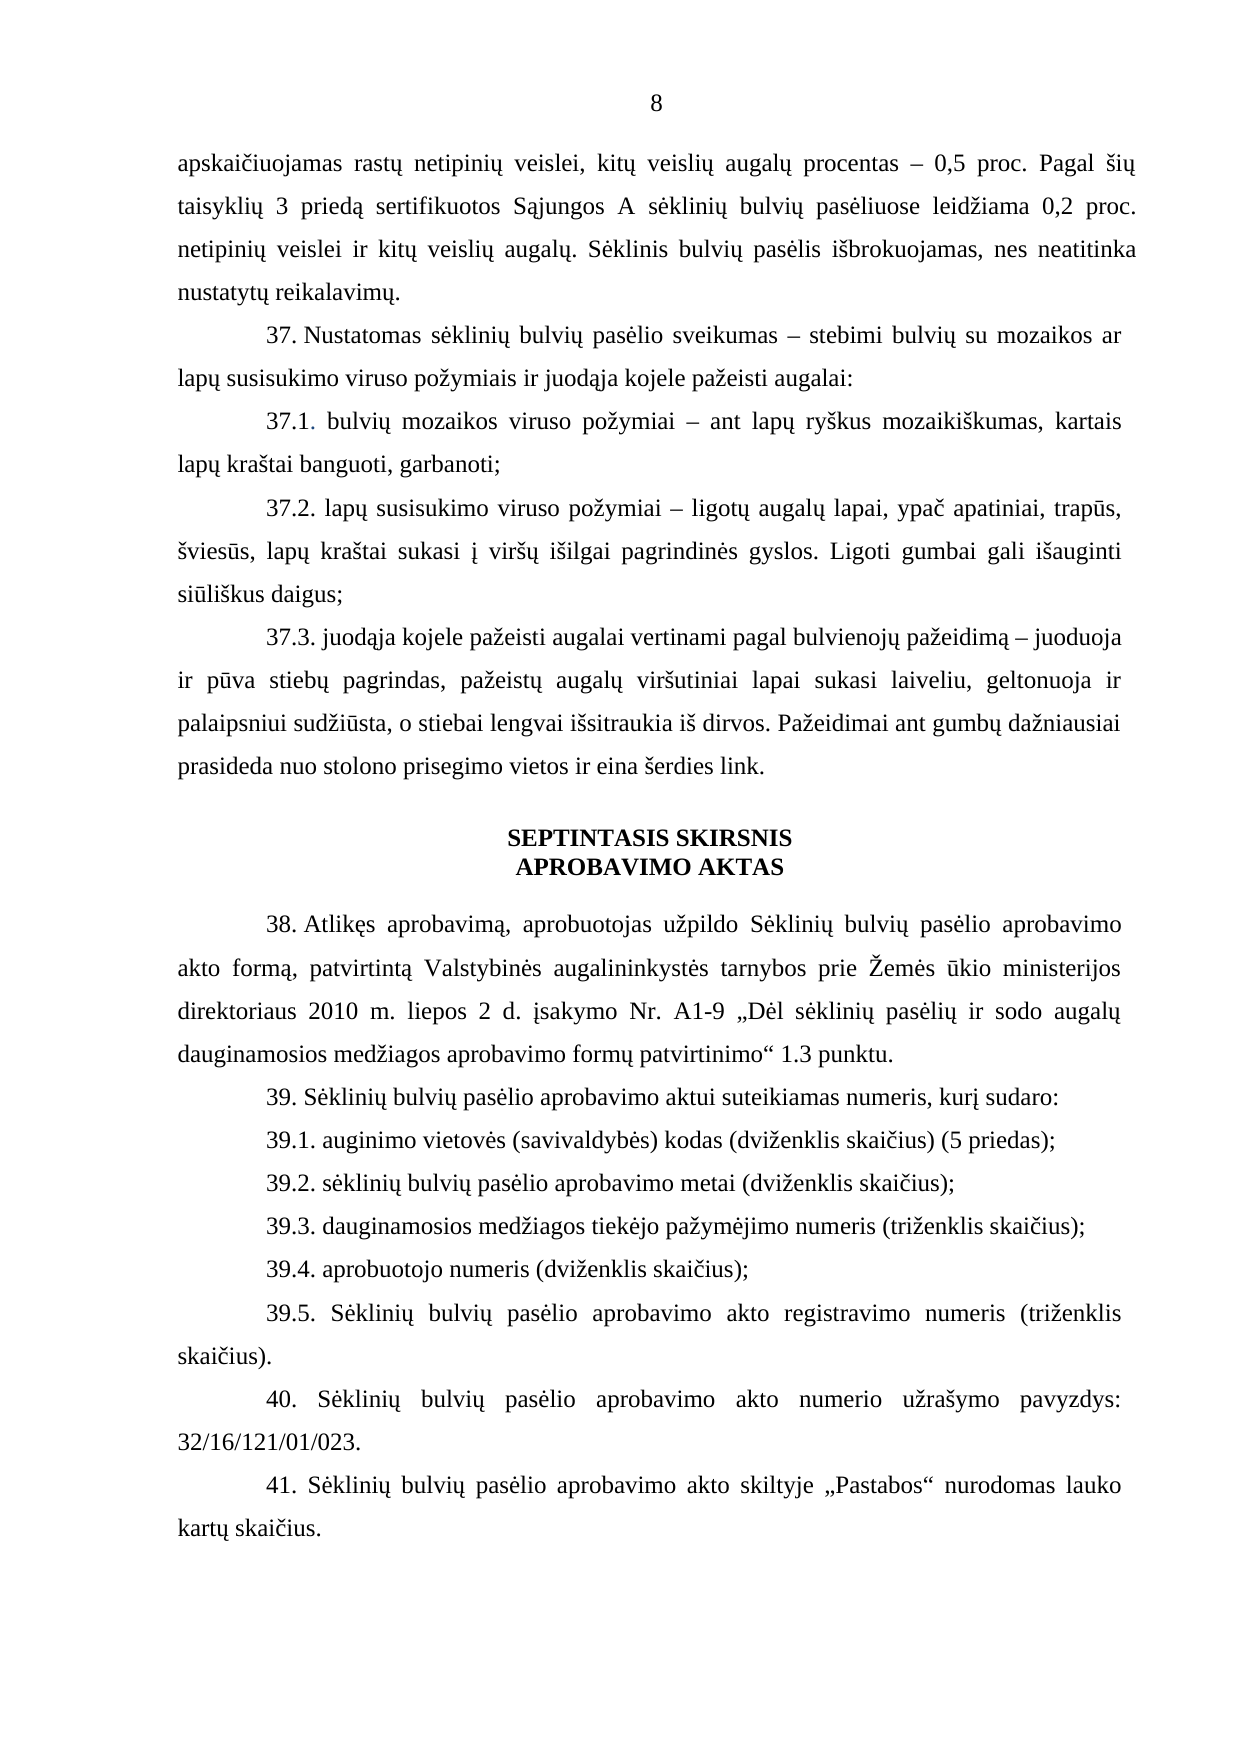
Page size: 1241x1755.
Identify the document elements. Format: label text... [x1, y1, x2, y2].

text 39.4. aprobuotojo numeris (dviženklis skaičius); [177, 1254, 1122, 1283]
text 38. Atlikęs aprobavimą, aprobuotojas užpildo Sėklinių bulvių pasėlio aprobavimo akto formą, patvirtintą Valstybinės augalininkystės tarnybos prie Žemės ūkio ministerijos direktoriaus 2010 m. liepos 2 d. įsakymo Nr. A1-9 „Dėl sėklinių pasėlių ir sodo augalų dauginamosios medžiagos aprobavimo formų patvirtinimo“ 1.3 punktu. [177, 909, 1122, 1068]
text 37. Nustatomas sėklinių bulvių pasėlio sveikumas – stebimi bulvių su mozaikos ar lapų susisukimo viruso požymiais ir juodąja kojele pažeisti augalai: [177, 320, 1122, 392]
text SEPTINTASIS SKIRSNIS [177, 823, 1122, 852]
text 40. Sėklinių bulvių pasėlio aprobavimo akto numerio užrašymo pavyzdys: 32/16/121/01/023. [177, 1384, 1122, 1456]
text 41. Sėklinių bulvių pasėlio aprobavimo akto skiltyje „Pastabos“ nurodomas lauko kartų skaičius. [177, 1470, 1122, 1542]
text 37.2. lapų susisukimo viruso požymiai – ligotų augalų lapai, ypač apatiniai, trapūs, šviesūs, lapų kraštai sukasi į viršų išilgai pagrindinės gyslos. Ligoti gumbai gali išauginti siūliškus daigus; [177, 493, 1122, 608]
text 39.3. dauginamosios medžiagos tiekėjo pažymėjimo numeris (triženklis skaičius); [177, 1211, 1122, 1240]
text 37.1. bulvių mozaikos viruso požymiai – ant lapų ryškus mozaikiškumas, kartais lapų kraštai banguoti, garbanoti; [177, 406, 1122, 478]
text 37.3. juodąja kojele pažeisti augalai vertinami pagal bulvienojų pažeidimą – juoduoja ir pūva stiebų pagrindas, pažeistų augalų viršutiniai lapai sukasi laiveliu, geltonuoja ir palaipsniui sudžiūsta, o stiebai lengvai išsitraukia iš dirvos. Pažeidimai ant gumbų dažniausiai prasideda nuo stolono prisegimo vietos ir eina šerdies link. [177, 622, 1122, 780]
text 39.1. auginimo vietovės (savivaldybės) kodas (dviženklis skaičius) (5 priedas); [177, 1125, 1122, 1154]
text APROBAVIMO AKTAS [177, 852, 1122, 881]
text 39.5. Sėklinių bulvių pasėlio aprobavimo akto registravimo numeris (triženklis skaičius). [177, 1298, 1122, 1369]
text apskaičiuojamas rastų netipinių veislei, kitų veislių augalų procentas – 0,5 proc. Pagal šių taisyklių 3 priedą sertifikuotos Sąjungos A sėklinių bulvių pasėliuose leidžiama 0,2 proc. netipinių veislei ir kitų veislių augalų. Sėklinis bulvių pasėlis išbrokuojamas, nes neatitinka nustatytų reikalavimų. [177, 148, 1137, 306]
text 39.2. sėklinių bulvių pasėlio aprobavimo metai (dviženklis skaičius); [177, 1168, 1122, 1197]
text 39. Sėklinių bulvių pasėlio aprobavimo aktui suteikiamas numeris, kurį sudaro: [177, 1082, 1122, 1111]
